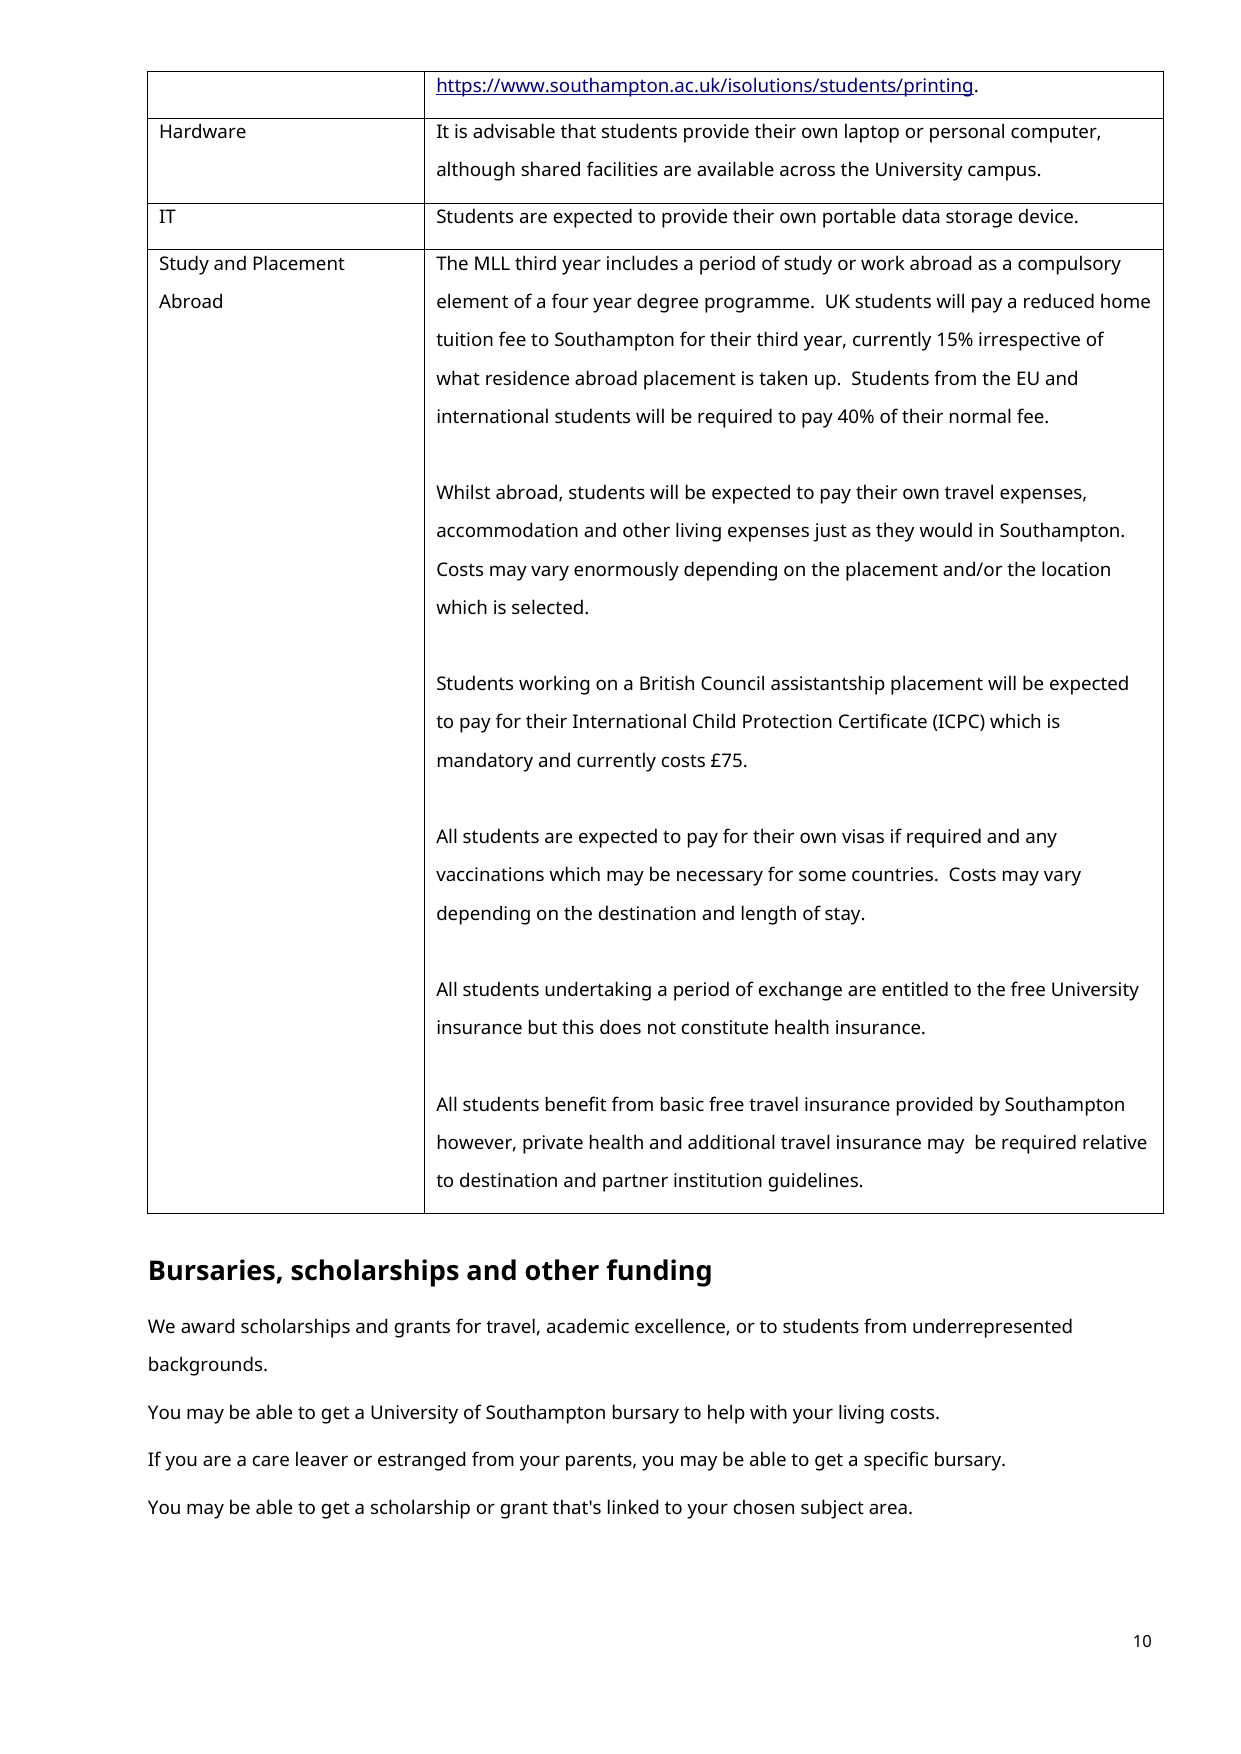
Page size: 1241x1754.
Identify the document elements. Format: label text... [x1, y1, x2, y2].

text We award scholarships and grants for travel, academic excellence, or to students from underrepresented backgrounds. [148, 1313, 1152, 1377]
table_cell https://www.southampton.ac.uk/isolutions/students/printing. [425, 72, 1163, 117]
subtitle Bursaries, scholarships and other funding [148, 1252, 1152, 1289]
table_cell Students are expected to provide their own portable data storage device. [425, 204, 1163, 249]
text You may be able to get a scholarship or grant that's linked to your chosen subject area. [148, 1494, 1152, 1520]
table_cell [148, 72, 424, 117]
text If you are a care leaver or estranged from your parents, you may be able to get a specific bursary. [148, 1447, 1152, 1472]
table_cell It is advisable that students provide their own laptop or personal computer, although shared facilities are available across the University campus. [425, 119, 1163, 202]
table_cell Study and Placement Abroad [148, 250, 424, 1213]
table_cell Hardware [148, 119, 424, 202]
table_cell The MLL third year includes a period of study or work abroad as a compulsory element of a four year degree programme. UK students will pay a reduced home tuition fee to Southampton for their third year, currently 15% irrespective of what residence abroad placement is taken up. Students from the EU and international students will be required to pay 40% of their normal fee. Whilst abroad, students will be expected to pay their own travel expenses, accommodation and other living expenses just as they would in Southampton. Costs may vary enormously depending on the placement and/or the location which is selected. Students working on a British Council assistantship placement will be expected to pay for their International Child Protection Certificate (ICPC) which is mandatory and currently costs £75. All students are expected to pay for their own visas if required and any vaccinations which may be necessary for some countries. Costs may vary depending on the destination and length of stay. All students undertaking a period of exchange are entitled to the free University insurance but this does not constitute health insurance. All students benefit from basic free travel insurance provided by Southampton however, private health and additional travel insurance may be required relative to destination and partner institution guidelines. [425, 250, 1163, 1213]
table_cell IT [148, 204, 424, 249]
text You may be able to get a University of Southampton bursary to help with your living costs. [148, 1399, 1152, 1425]
